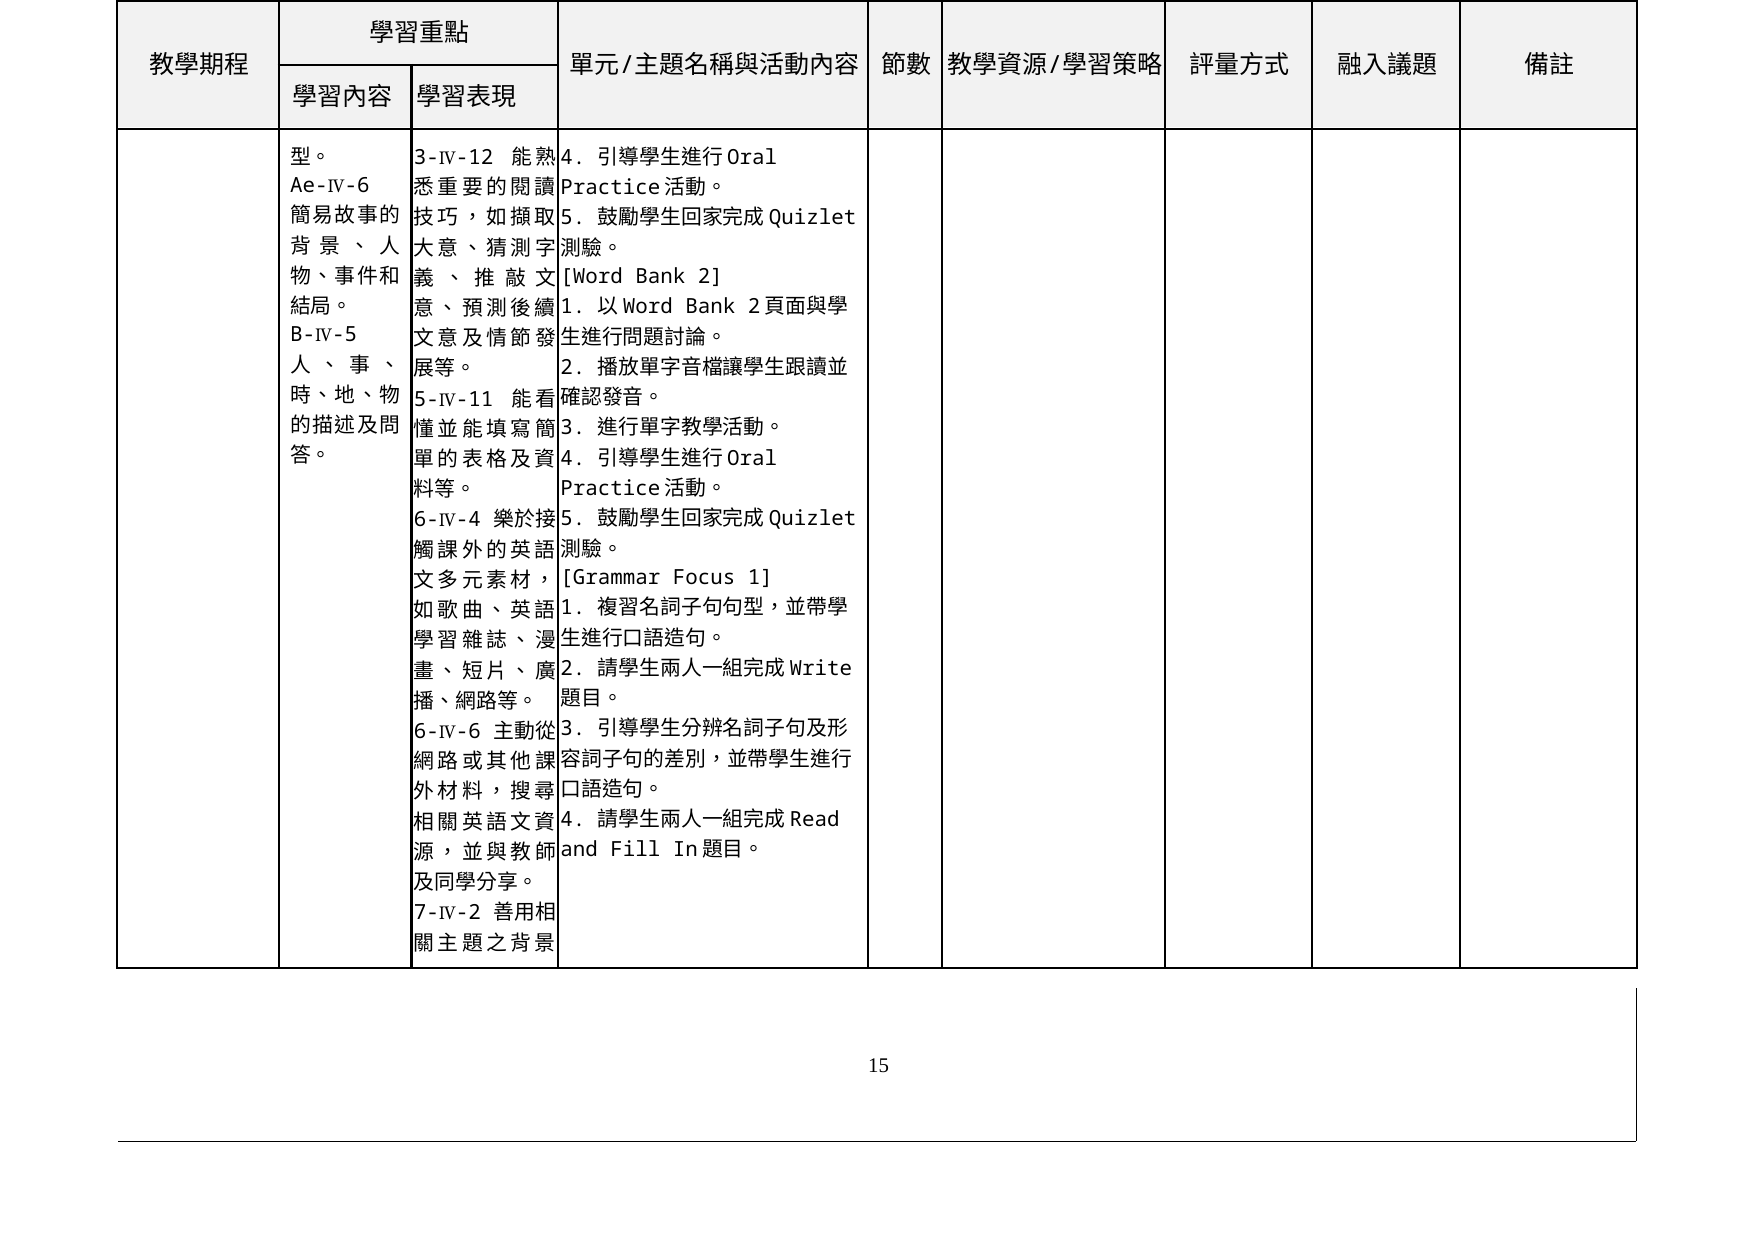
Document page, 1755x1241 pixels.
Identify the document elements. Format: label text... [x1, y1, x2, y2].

table_cell [1166, 130, 1311, 967]
table_cell 學習內容 [280, 66, 410, 127]
table_header 備註 [1461, 2, 1636, 127]
table_header 學習重點 [280, 2, 557, 64]
table_cell [118, 130, 278, 967]
table_cell 學習表現 [413, 66, 557, 127]
table_cell [869, 130, 941, 967]
table_cell 型。 Ae-Ⅳ-6 簡易故事的背景、人物、事件和結局。 B-Ⅳ-5 人、事、時、地、物的描述及問答。 [280, 130, 410, 967]
table_cell [1313, 130, 1459, 967]
table_cell [1461, 130, 1636, 967]
table_cell 3-Ⅳ-12 能熟悉重要的閱讀技巧，如擷取大意、猜測字義、推敲文意、預測後續文意及情節發展等。 5-Ⅳ-11 能看懂並能填寫簡單的表格及資料等。 6-Ⅳ-4 樂於接觸課外的英語文多元素材，如歌曲、英語學習雜誌、漫畫、短片、廣播、網路等。 6-Ⅳ-6 主動從網路或其他課外材料，搜尋相關英語文資源，並與教師及同學分享。 7-Ⅳ-2 善用相關主題之背景 [413, 130, 557, 967]
table_header 教學資源/學習策略 [943, 2, 1164, 127]
table_cell 4. 引導學生進行Oral Practice活動。 5. 鼓勵學生回家完成Quizlet測驗。 [Word Bank 2] 1. 以Word Bank 2頁面與學生進行問題討論。 2. 播放單字音檔讓學生跟讀並確認發音。 3. 進行單字教學活動。 4. 引導學生進行Oral Practice活動。 5. 鼓勵學生回家完成Quizlet測驗。 [Grammar Focus 1] 1. 複習名詞子句句型，並帶學生進行口語造句。 2. 請學生兩人一組完成Write題目。 3. 引導學生分辨名詞子句及形容詞子句的差別，並帶學生進行口語造句。 4. 請學生兩人一組完成Read and Fill In題目。 [559, 130, 867, 967]
table_header 單元/主題名稱與活動內容 [559, 2, 867, 127]
table_header 教學期程 [118, 2, 278, 127]
table_header 評量方式 [1166, 2, 1311, 127]
table_header 節數 [869, 2, 941, 127]
table_cell [943, 130, 1164, 967]
table_header 融入議題 [1313, 2, 1459, 127]
